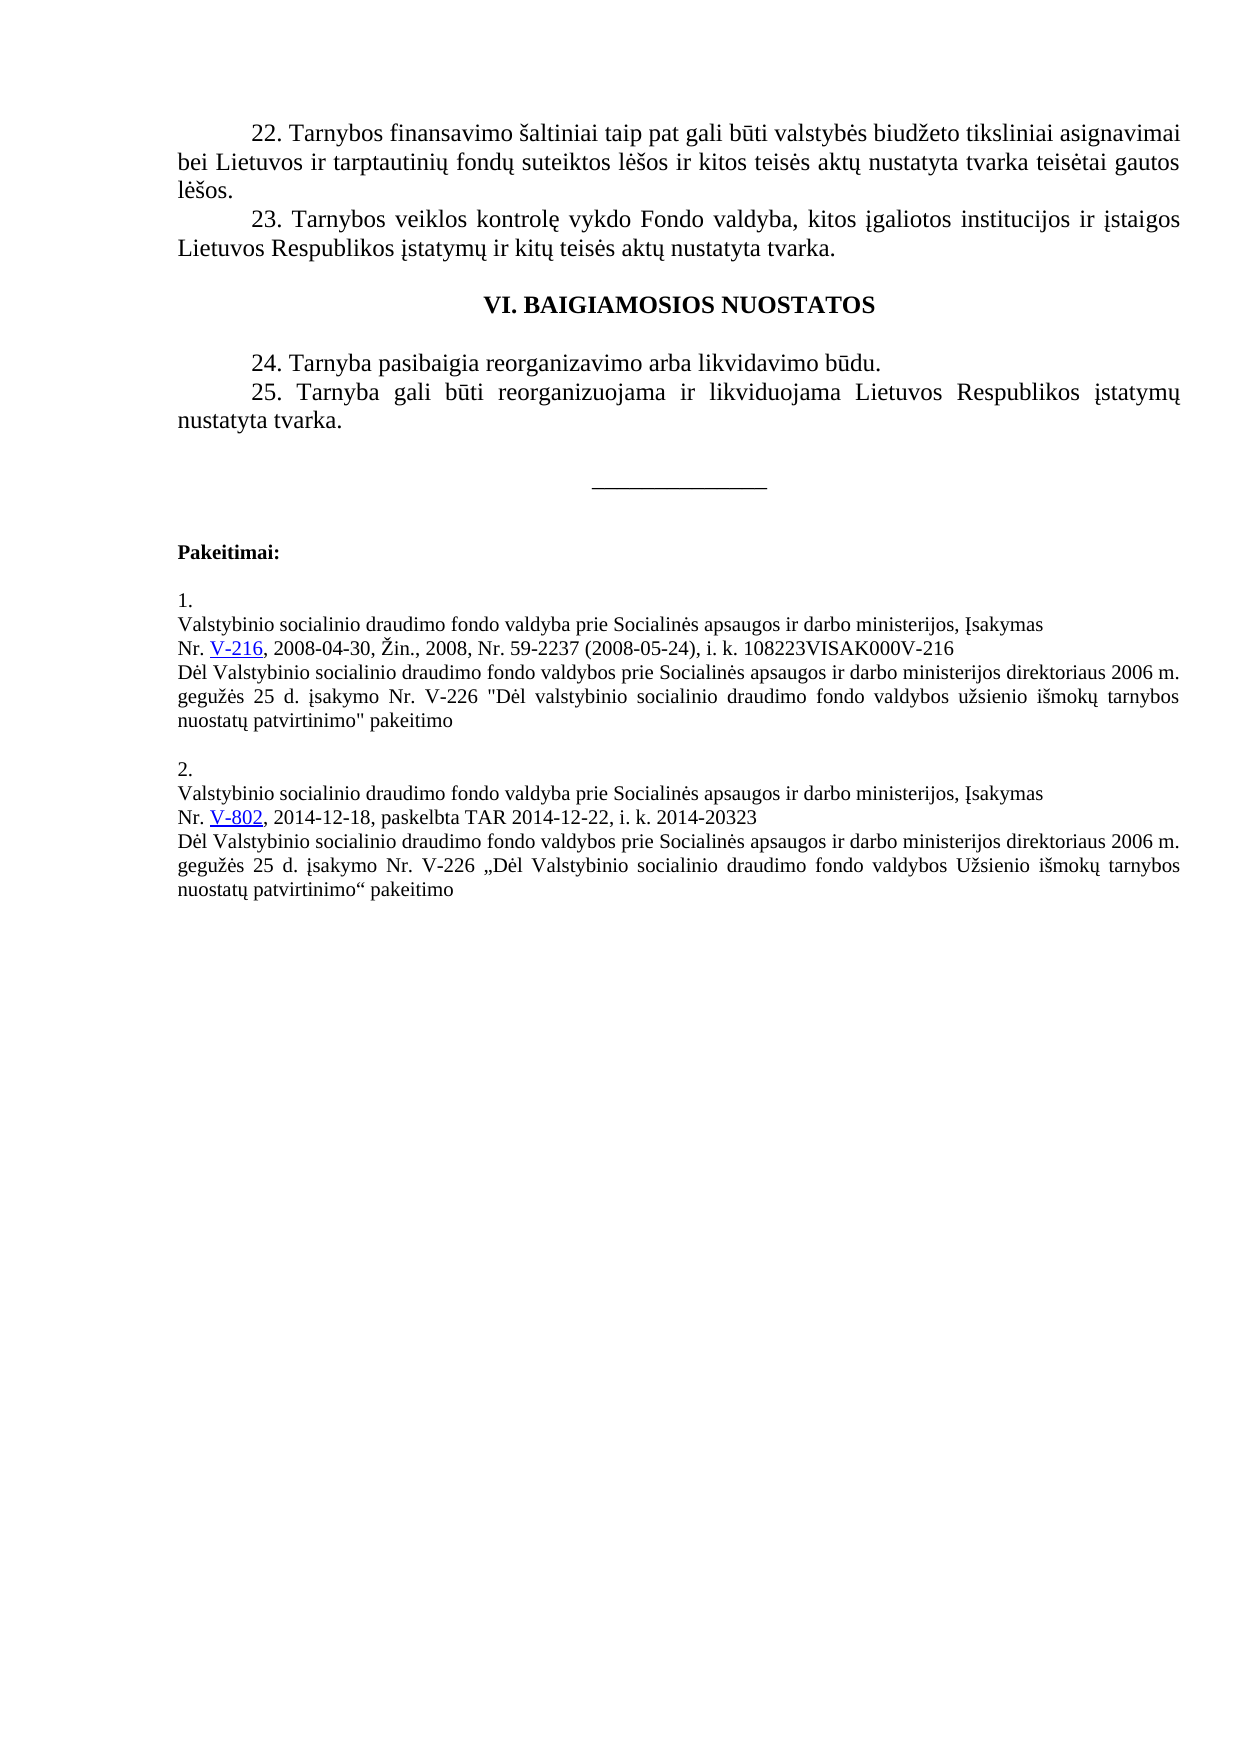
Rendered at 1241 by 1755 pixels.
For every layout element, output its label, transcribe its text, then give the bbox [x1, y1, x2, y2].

text 23. Tarnybos veiklos kontrolę vykdo Fondo valdyba, kitos įgaliotos institucijos ir įstaigos Lietuvos Respublikos įstatymų ir kitų teisės aktų nustatyta tvarka. [177, 204, 1181, 262]
text Pakeitimai: [177, 540, 1181, 564]
text Dėl Valstybinio socialinio draudimo fondo valdybos prie Socialinės apsaugos ir darbo ministerijos direktoriaus 2006 m. gegužės 25 d. įsakymo Nr. V-226 „Dėl Valstybinio socialinio draudimo fondo valdybos Užsienio išmokų tarnybos nuostatų patvirtinimo“ pakeitimo [177, 829, 1181, 901]
text Valstybinio socialinio draudimo fondo valdyba prie Socialinės apsaugos ir darbo ministerijos, Įsakymas [177, 781, 1181, 805]
text Dėl Valstybinio socialinio draudimo fondo valdybos prie Socialinės apsaugos ir darbo ministerijos direktoriaus 2006 m. gegužės 25 d. įsakymo Nr. V-226 "Dėl valstybinio socialinio draudimo fondo valdybos užsienio išmokų tarnybos nuostatų patvirtinimo" pakeitimo [177, 660, 1181, 732]
text 1. [177, 588, 1181, 612]
text 22. Tarnybos finansavimo šaltiniai taip pat gali būti valstybės biudžeto tiksliniai asignavimai bei Lietuvos ir tarptautinių fondų suteiktos lėšos ir kitos teisės aktų nustatyta tvarka teisėtai gautos lėšos. [177, 118, 1181, 204]
text 2. [177, 757, 1181, 781]
text 24. Tarnyba pasibaigia reorganizavimo arba likvidavimo būdu. [177, 348, 1181, 377]
text ______________ [177, 463, 1181, 492]
text Nr. V-216, 2008-04-30, Žin., 2008, Nr. 59-2237 (2008-05-24), i. k. 108223VISAK000V-216 [177, 636, 1181, 660]
text 25. Tarnyba gali būti reorganizuojama ir likviduojama Lietuvos Respublikos įstatymų nustatyta tvarka. [177, 377, 1181, 434]
text VI. BAIGIAMOSIOS NUOSTATOS [177, 291, 1181, 319]
text Nr. V-802, 2014-12-18, paskelbta TAR 2014-12-22, i. k. 2014-20323 [177, 805, 1181, 829]
text Valstybinio socialinio draudimo fondo valdyba prie Socialinės apsaugos ir darbo ministerijos, Įsakymas [177, 612, 1181, 636]
